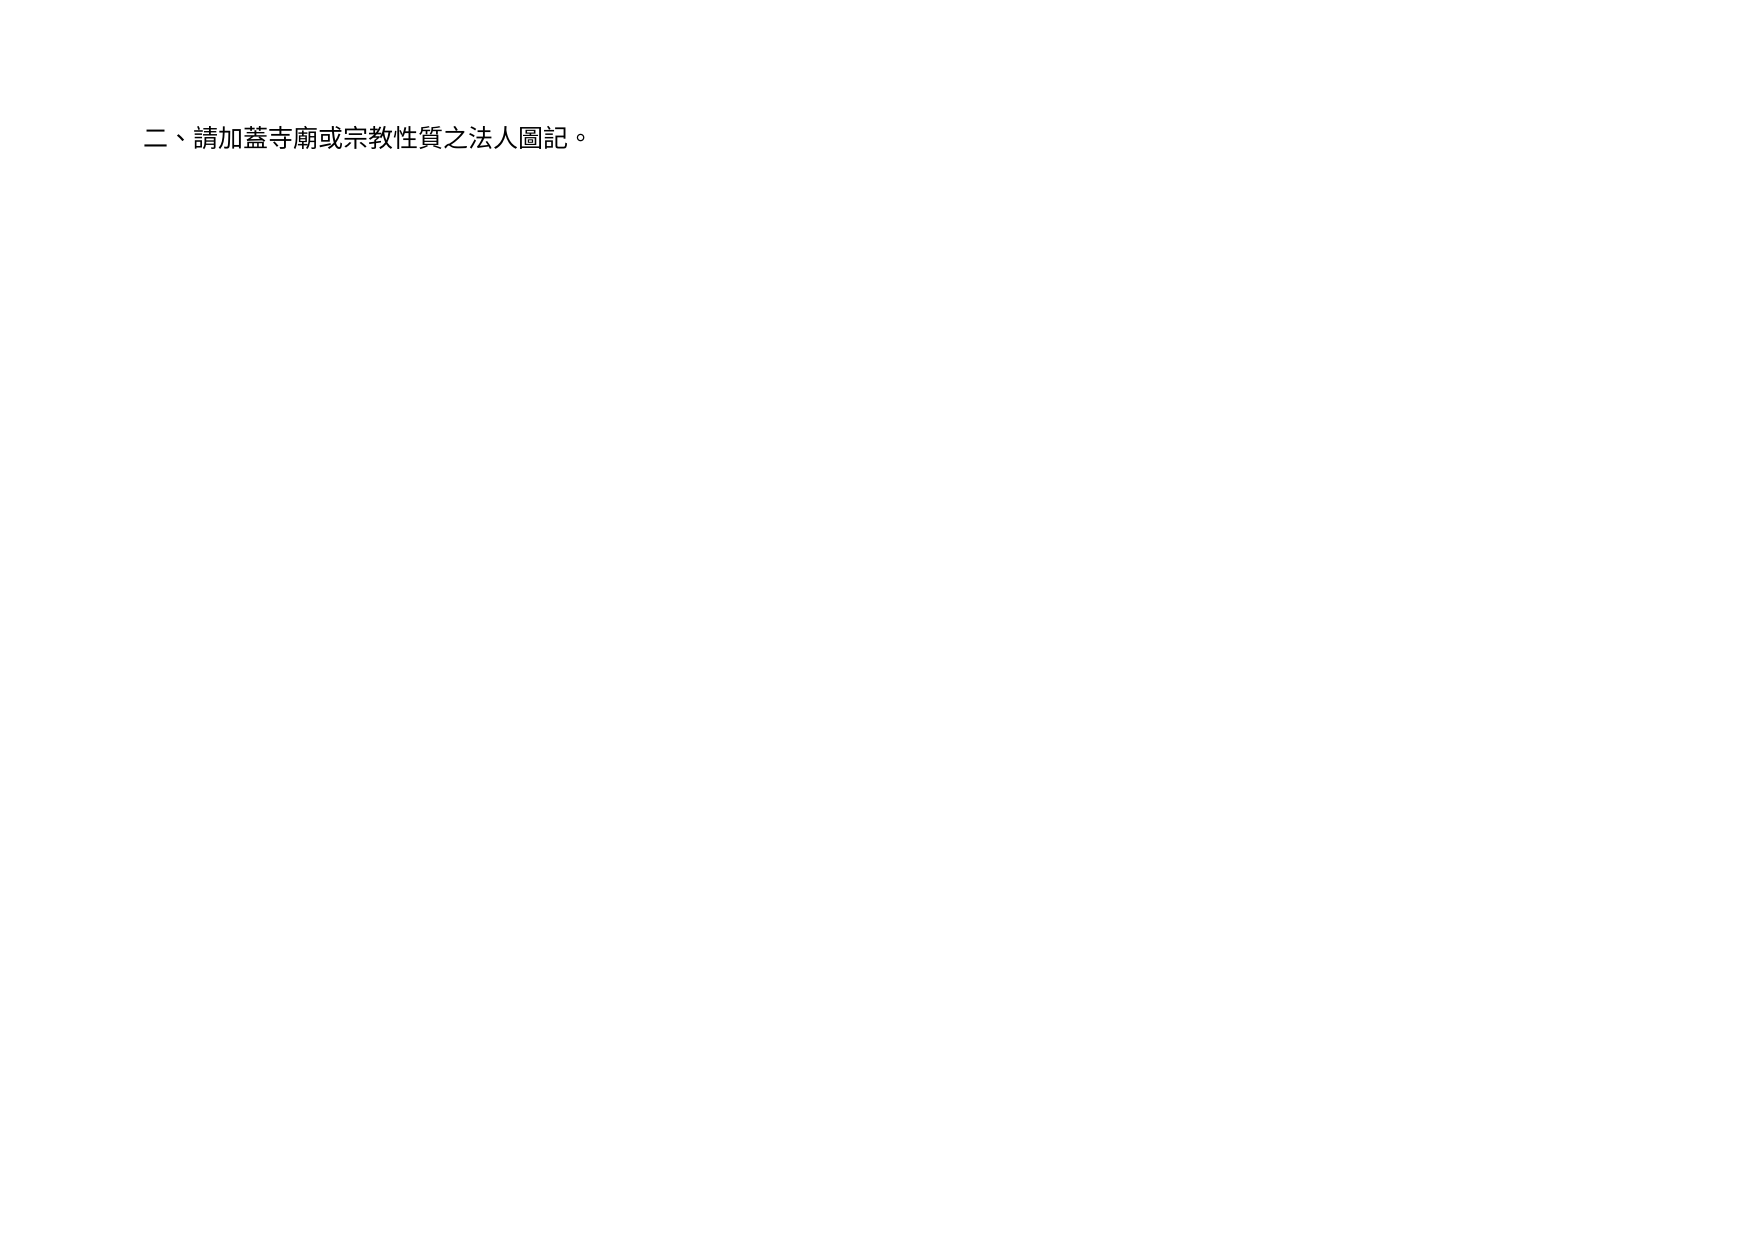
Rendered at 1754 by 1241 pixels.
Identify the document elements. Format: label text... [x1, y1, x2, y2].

text 二、請加蓋寺廟或宗教性質之法人圖記。 [143, 118, 1636, 154]
